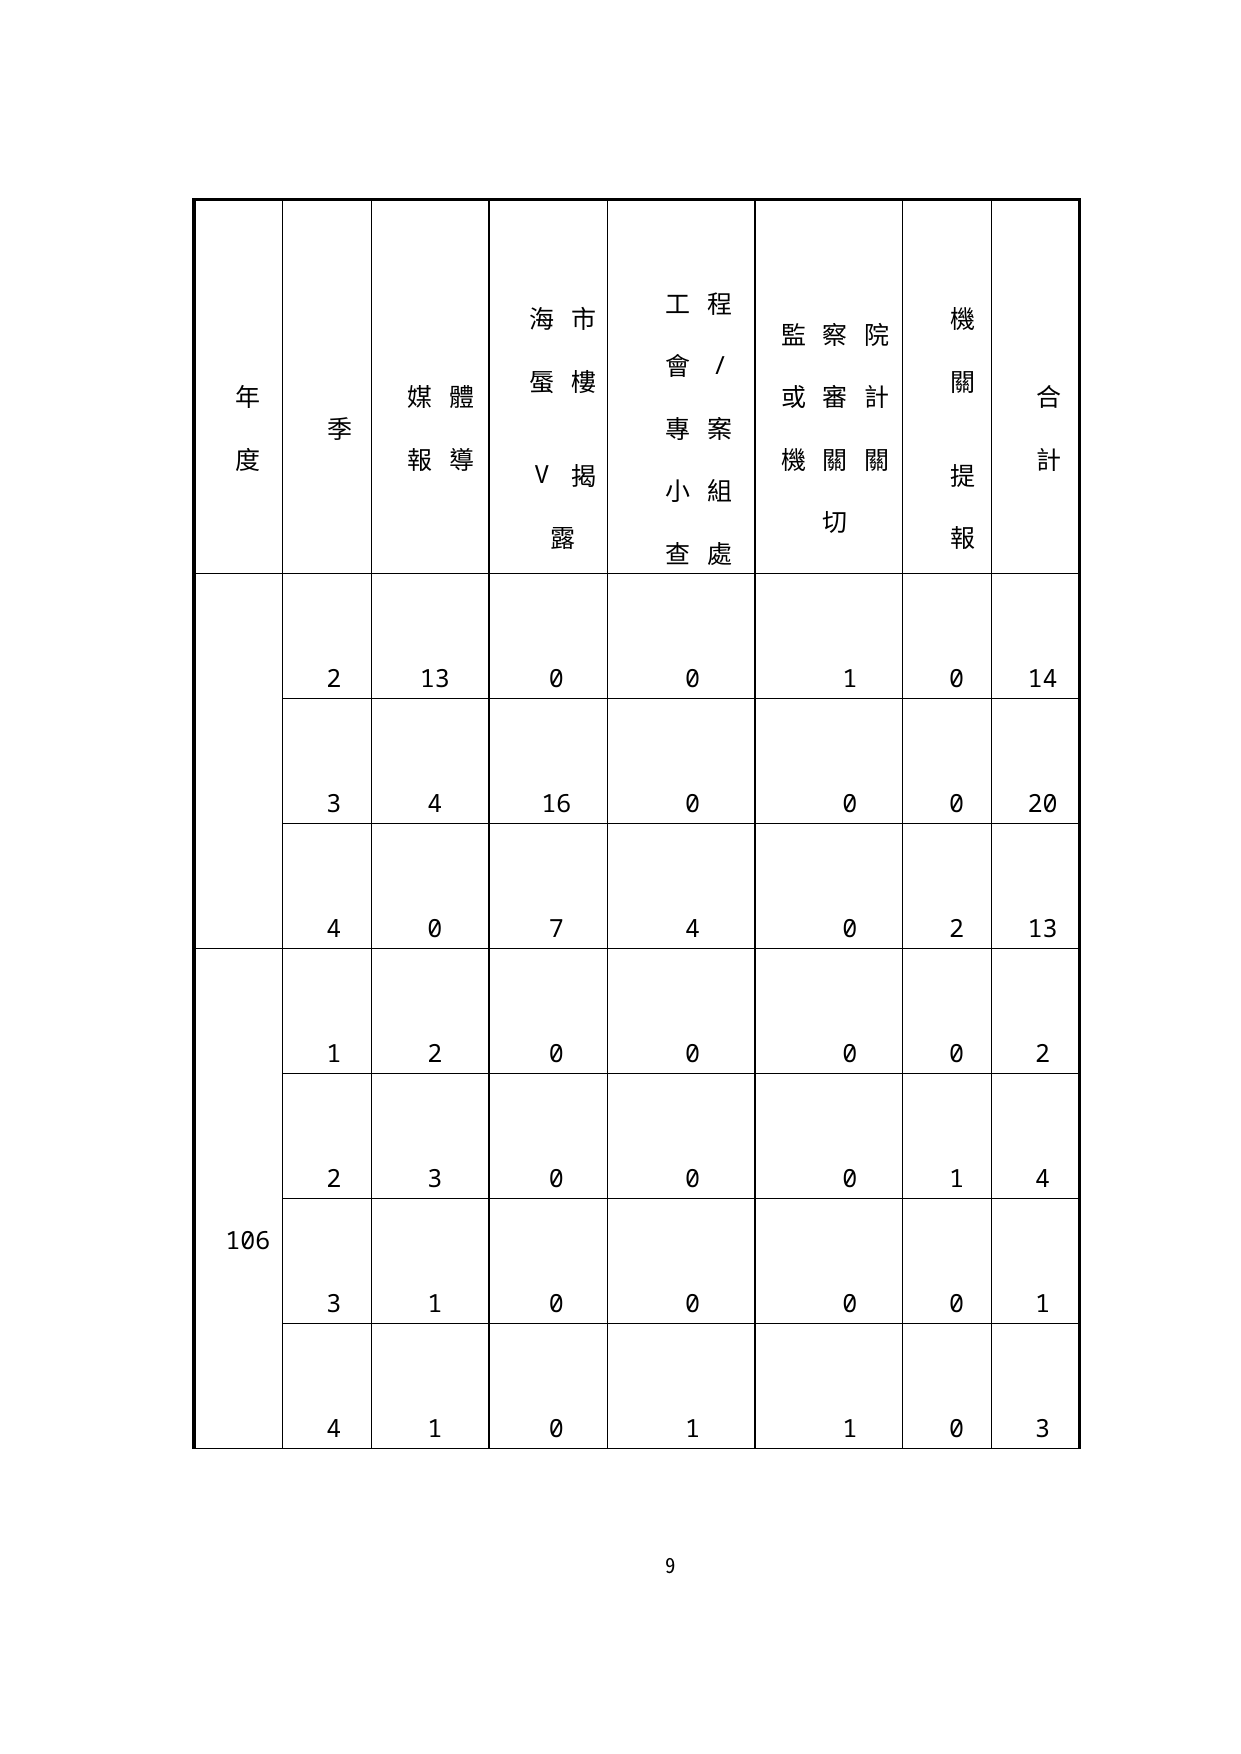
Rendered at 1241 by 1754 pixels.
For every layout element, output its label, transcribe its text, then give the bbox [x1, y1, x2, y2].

table_cell 4 [283, 824, 371, 948]
table_cell 0 [608, 1199, 754, 1323]
table_cell 0 [490, 949, 607, 1073]
table_cell 3 [283, 699, 371, 823]
table_cell 0 [903, 699, 991, 823]
table_cell 3 [372, 1074, 488, 1198]
table_cell 0 [903, 1324, 991, 1448]
table_cell 0 [903, 949, 991, 1073]
table_cell 1 [992, 1199, 1078, 1323]
table_cell 2 [283, 574, 371, 698]
table_cell 1 [283, 949, 371, 1073]
table_cell 0 [490, 1074, 607, 1198]
table_header 合計 [992, 201, 1078, 573]
table_cell 2 [372, 949, 488, 1073]
table_cell [196, 574, 282, 948]
table_cell 4 [608, 824, 754, 948]
table_cell 0 [608, 1074, 754, 1198]
table_cell 1 [756, 1324, 902, 1448]
table_cell 0 [490, 1324, 607, 1448]
table_cell 0 [903, 1199, 991, 1323]
table_cell 0 [608, 574, 754, 698]
table_cell 0 [608, 699, 754, 823]
table_cell 4 [372, 699, 488, 823]
table_cell 3 [283, 1199, 371, 1323]
table_cell 0 [756, 1074, 902, 1198]
table_header 海市蜃樓 V揭露 [490, 201, 607, 573]
table_cell 2 [283, 1074, 371, 1198]
table_cell 0 [490, 574, 607, 698]
table_header 年度 [196, 201, 282, 573]
table_cell 2 [992, 949, 1078, 1073]
table_header 媒體報導 [372, 201, 488, 573]
table_header 工程會/專案小組查處 [608, 201, 754, 573]
table_cell 1 [372, 1199, 488, 1323]
table_cell 3 [992, 1324, 1078, 1448]
table_cell 1 [372, 1324, 488, 1448]
table_cell 0 [608, 949, 754, 1073]
table_cell 2 [903, 824, 991, 948]
table_cell 0 [756, 824, 902, 948]
table_cell 0 [490, 1199, 607, 1323]
table_cell 0 [372, 824, 488, 948]
table_cell 4 [283, 1324, 371, 1448]
table_cell 13 [992, 824, 1078, 948]
table_header 機關 提報 [903, 201, 991, 573]
table_cell 0 [903, 574, 991, 698]
table_cell 7 [490, 824, 607, 948]
table_cell 106 [196, 949, 282, 1448]
table_cell 14 [992, 574, 1078, 698]
table_cell 1 [903, 1074, 991, 1198]
table_cell 0 [756, 1199, 902, 1323]
table_cell 1 [608, 1324, 754, 1448]
table_cell 4 [992, 1074, 1078, 1198]
table_header 季 [283, 201, 371, 573]
table_cell 0 [756, 699, 902, 823]
table_cell 0 [756, 949, 902, 1073]
table_cell 16 [490, 699, 607, 823]
table_cell 13 [372, 574, 488, 698]
table_header 監察院或審計機關關切 [756, 201, 902, 573]
table_cell 20 [992, 699, 1078, 823]
table_cell 1 [756, 574, 902, 698]
